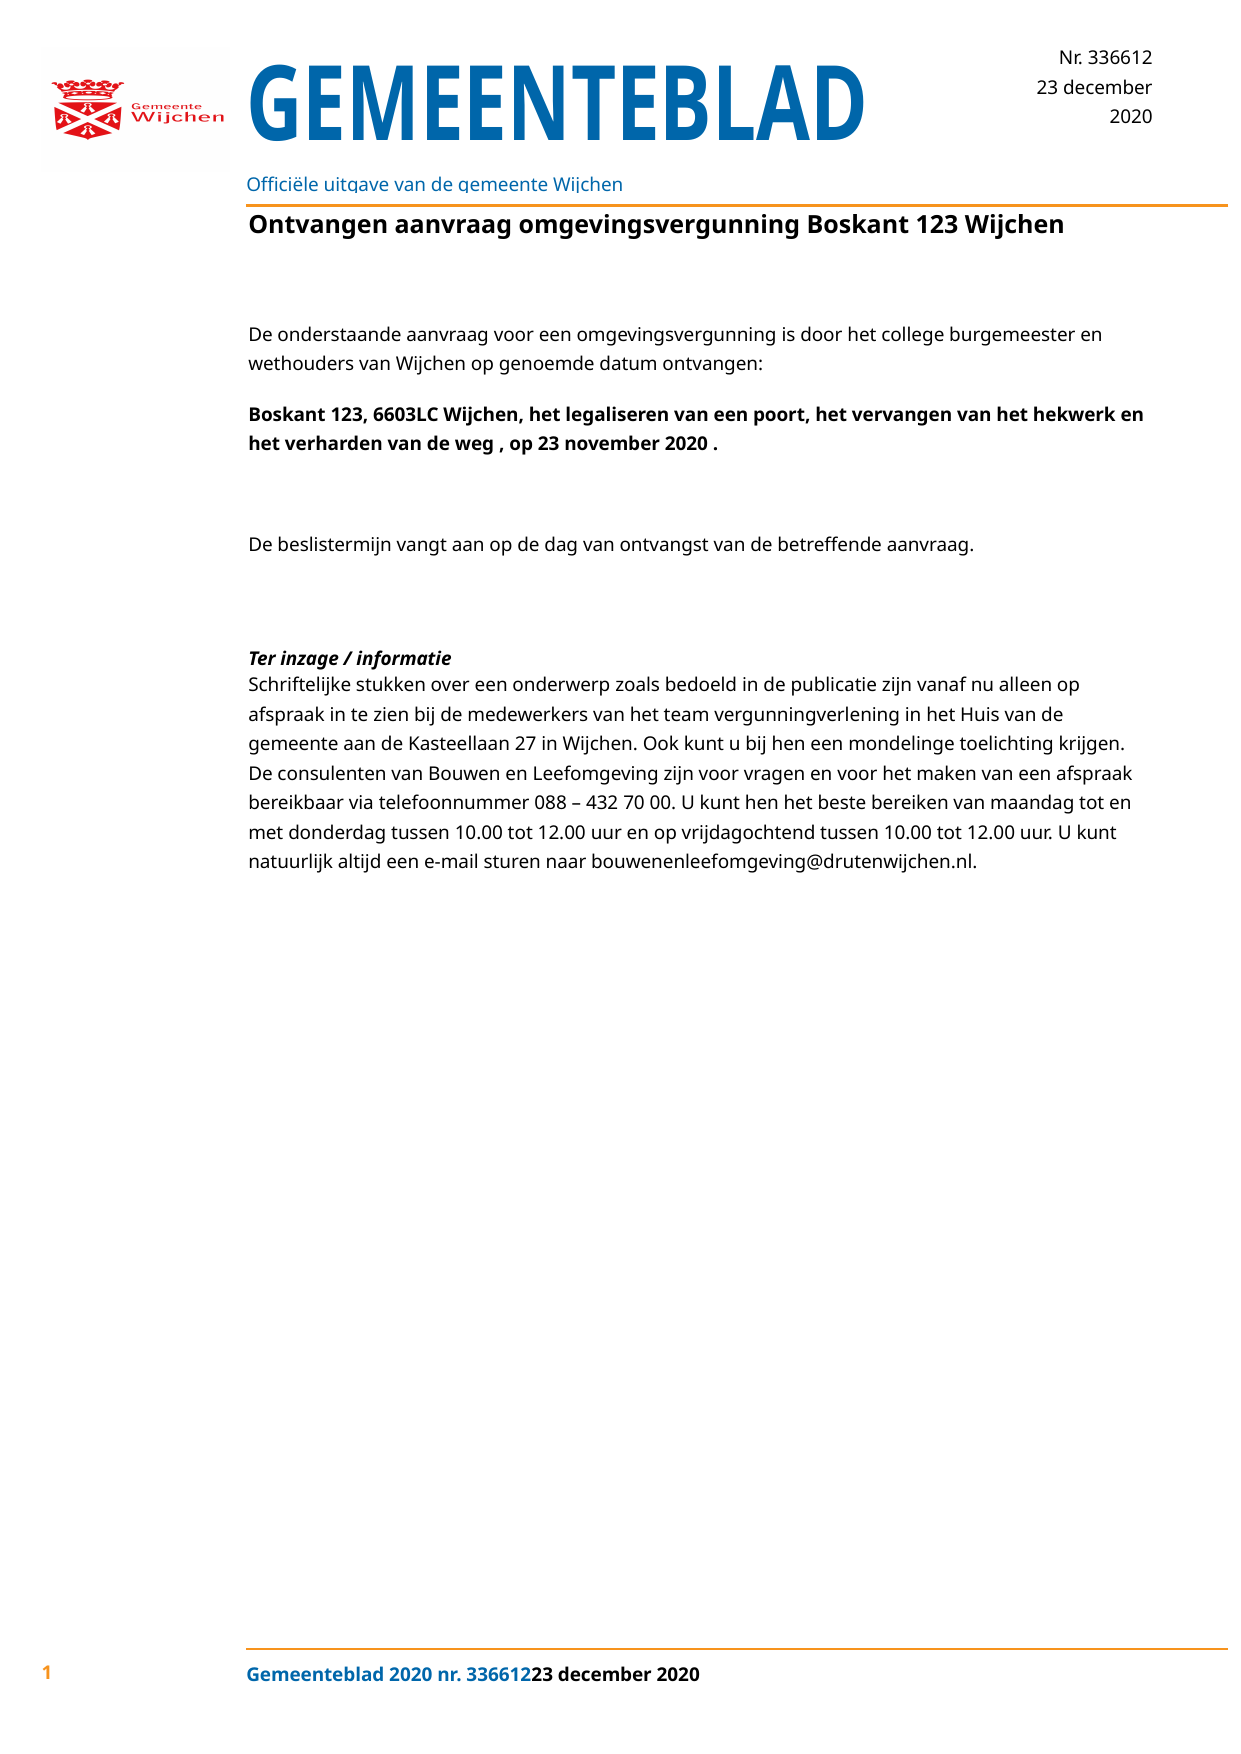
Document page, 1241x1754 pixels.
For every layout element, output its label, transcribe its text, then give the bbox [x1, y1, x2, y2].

text De beslistermijn vangt aan op de dag van ontvangst van de betreffende aanvraag. [248, 531, 1152, 557]
picture [41, 47, 231, 172]
text Ter inzage / informatie [248, 646, 1152, 671]
text Ontvangen aanvraag omgevingsvergunning Boskant 123 Wijchen [248, 207, 1152, 241]
text De onderstaande aanvraag voor een omgevingsvergunning is door het college burgemeester en wethouders van Wijchen op genoemde datum ontvangen: [248, 321, 1152, 376]
text Schriftelijke stukken over een onderwerp zoals bedoeld in de publicatie zijn vanaf nu alleen op afspraak in te zien bij de medewerkers van het team vergunningverlening in het Huis van de gemeente aan de Kasteellaan 27 in Wijchen. Ook kunt u bij hen een mondelinge toelichting krijgen. De consulenten van Bouwen en Leefomgeving zijn voor vragen en voor het maken van een afspraak bereikbaar via telefoonnummer 088 – 432 70 00. U kunt hen het beste bereiken van maandag tot en met donderdag tussen 10.00 tot 12.00 uur en op vrijdagochtend tussen 10.00 tot 12.00 uur. U kunt natuurlijk altijd een e-mail sturen naar bouwenenleefomgeving@drutenwijchen.nl. [248, 671, 1152, 874]
text Boskant 123, 6603LC Wijchen, het legaliseren van een poort, het vervangen van het hekwerk en het verharden van de weg , op 23 november 2020 . [248, 401, 1152, 456]
